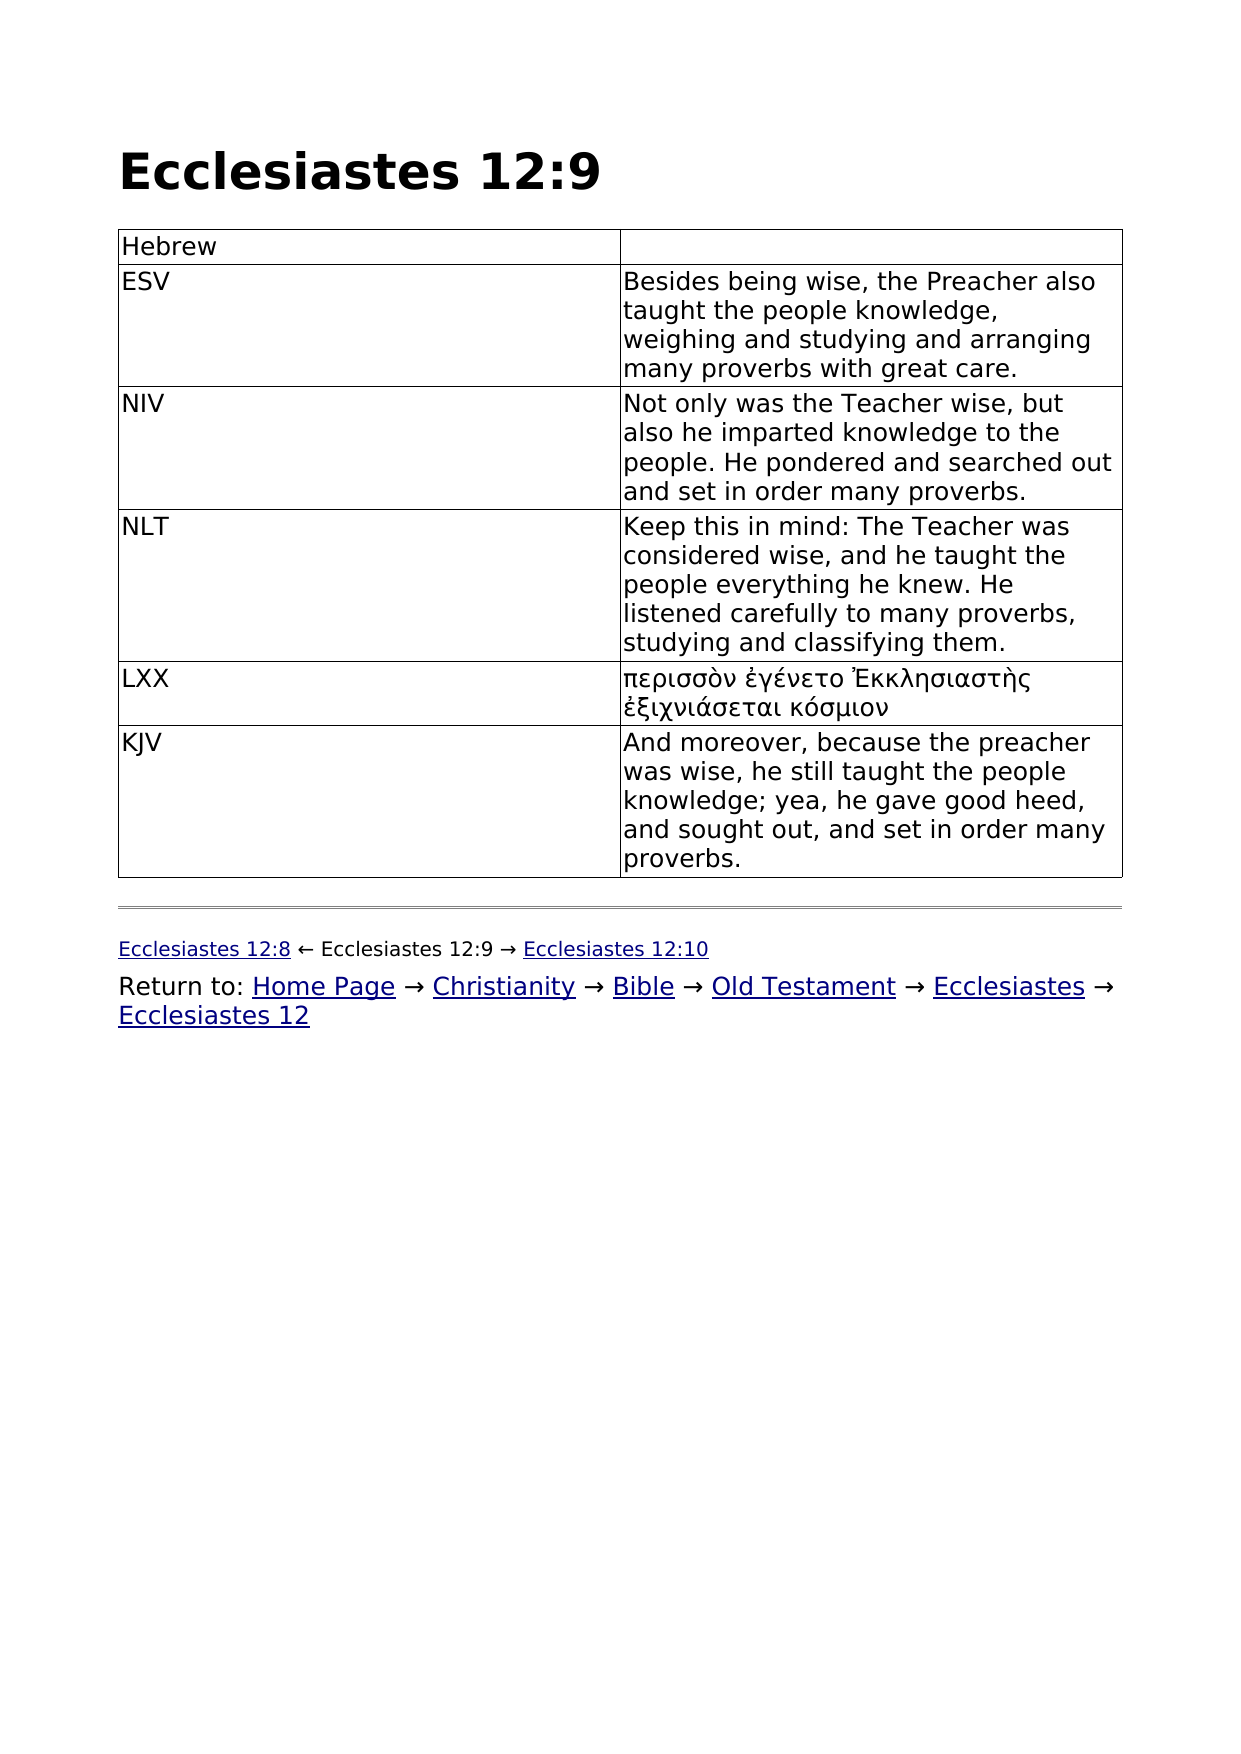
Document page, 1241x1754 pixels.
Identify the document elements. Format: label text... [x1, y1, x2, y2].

table_cell Not only was the Teacher wise, but also he imparted knowledge to the people. He pondered and searched out and set in order many proverbs. [621, 387, 1122, 509]
text Return to: Home Page → Christianity → Bible → Old Testament → Ecclesiastes → Ecclesiastes 12 [118, 972, 1122, 1030]
subtitle Ecclesiastes 12:9 [118, 143, 1122, 201]
table_header [621, 230, 1122, 264]
table_cell And moreover, because the preacher was wise, he still taught the people knowledge; yea, he gave good heed, and sought out, and set in order many proverbs. [621, 726, 1122, 877]
table_cell ESV [119, 265, 620, 386]
table_cell Keep this in mind: The Teacher was considered wise, and he taught the people everything he knew. He listened carefully to many proverbs, studying and classifying them. [621, 510, 1122, 661]
table_cell KJV [119, 726, 620, 877]
table_cell Besides being wise, the Preacher also taught the people knowledge, weighing and studying and arranging many proverbs with great care. [621, 265, 1122, 386]
table_cell NLT [119, 510, 620, 661]
text Ecclesiastes 12:8 ← Ecclesiastes 12:9 → Ecclesiastes 12:10 [118, 938, 1122, 972]
table_cell NIV [119, 387, 620, 509]
table_cell περισσὸν ἐγένετο Ἐκκλησιαστὴς ἐξιχνιάσεται κόσμιον [621, 662, 1122, 725]
table_cell LXX [119, 662, 620, 725]
table_header Hebrew [119, 230, 620, 264]
